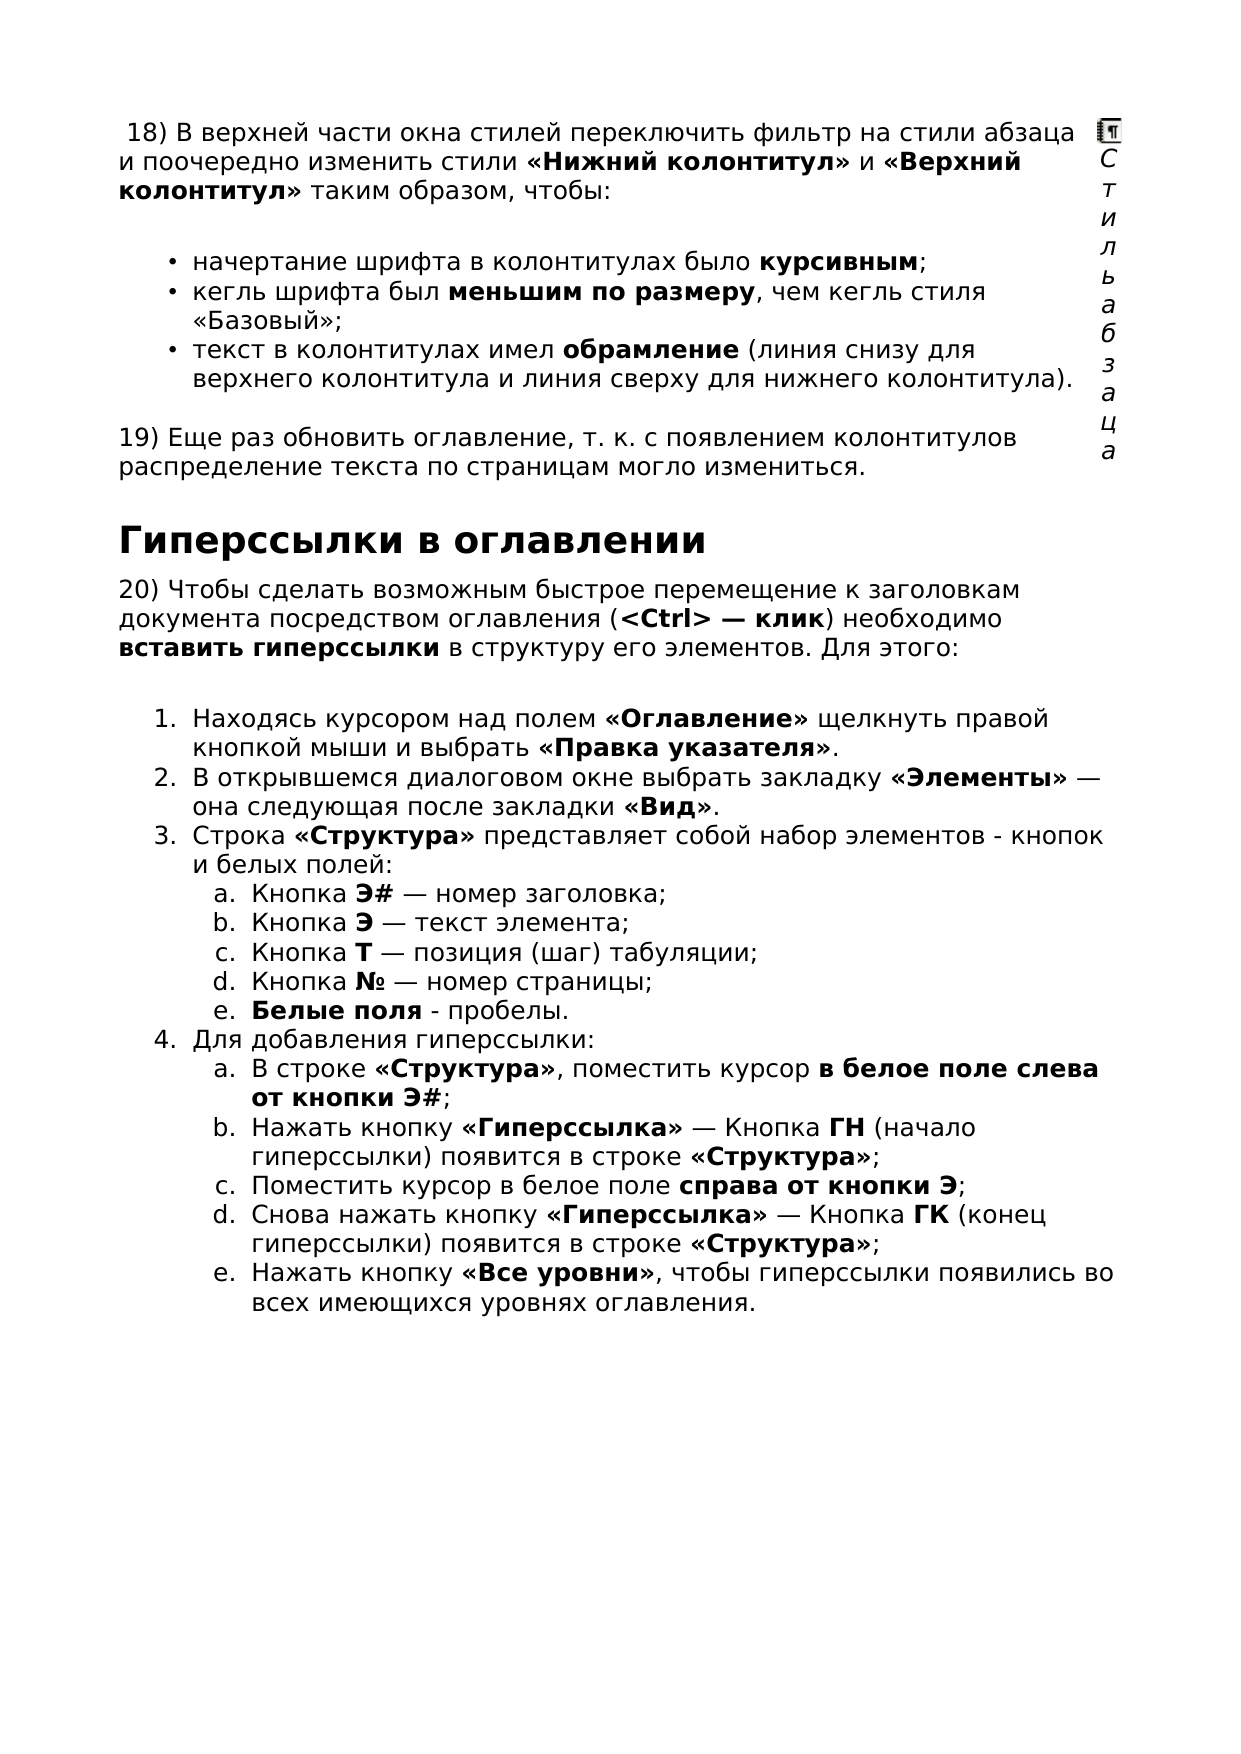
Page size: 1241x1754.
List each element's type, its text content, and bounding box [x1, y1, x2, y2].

text 20) Чтобы сделать возможным быстрое перемещение к заголовкам документа посредством оглавления (<Ctrl> — клик) необходимо вставить гиперссылки в структуру его элементов. Для этого: [118, 575, 1122, 662]
list В строке «Структура», поместить курсор в белое поле слева от кнопки Э#; [236, 1054, 1122, 1113]
list Кнопка № — номер страницы; [236, 967, 1122, 996]
list В открывшемся диалоговом окне выбрать закладку «Элементы» — она следующая после закладки «Вид». [177, 763, 1122, 821]
subtitle Гиперссылки в оглавлении [118, 519, 1122, 562]
list начертание шрифта в колонтитулах было курсивным; [177, 248, 1097, 277]
list Кнопка Т — позиция (шаг) табуляции; [236, 938, 1122, 967]
list Белые поля - пробелы. [236, 996, 1122, 1025]
text 18) В верхней части окна стилей переключить фильтр на стили абзаца и поочередно изменить стили «Нижний колонтитул» и «Верхний колонтитул» таким образом, чтобы: [118, 118, 1097, 206]
list кегль шрифта был меньшим по размеру, чем кегль стиля «Базовый»; [177, 277, 1097, 335]
list текст в колонтитулах имел обрамление (линия снизу для верхнего колонтитула и линия сверху для нижнего колонтитула). [177, 335, 1097, 393]
list Нажать кнопку «Гиперссылка» — Кнопка ГН (начало гиперссылки) появится в строке «Структура»; [236, 1113, 1122, 1171]
list Строка «Структура» представляет собой набор элементов - кнопок и белых полей: [177, 821, 1122, 879]
list Для добавления гиперссылки: [177, 1025, 1122, 1054]
text Стиль абзаца [1097, 145, 1122, 466]
list Снова нажать кнопку «Гиперссылка» — Кнопка ГК (конец гиперссылки) появится в строке «Структура»; [236, 1200, 1122, 1258]
list Нажать кнопку «Все уровни», чтобы гиперссылки появились во всех имеющихся уровнях оглавления. [236, 1258, 1122, 1317]
list Кнопка Э — текст элемента; [236, 908, 1122, 938]
list Находясь курсором над полем «Оглавление» щелкнуть правой кнопкой мыши и выбрать «Правка указателя». [177, 704, 1122, 763]
text 19) Еще раз обновить оглавление, т. к. с появлением колонтитулов распределение текста по страницам могло измениться. [118, 423, 1122, 481]
picture [1097, 118, 1123, 145]
list Поместить курсор в белое поле справа от кнопки Э; [236, 1171, 1122, 1200]
list Кнопка Э# — номер заголовка; [236, 879, 1122, 908]
